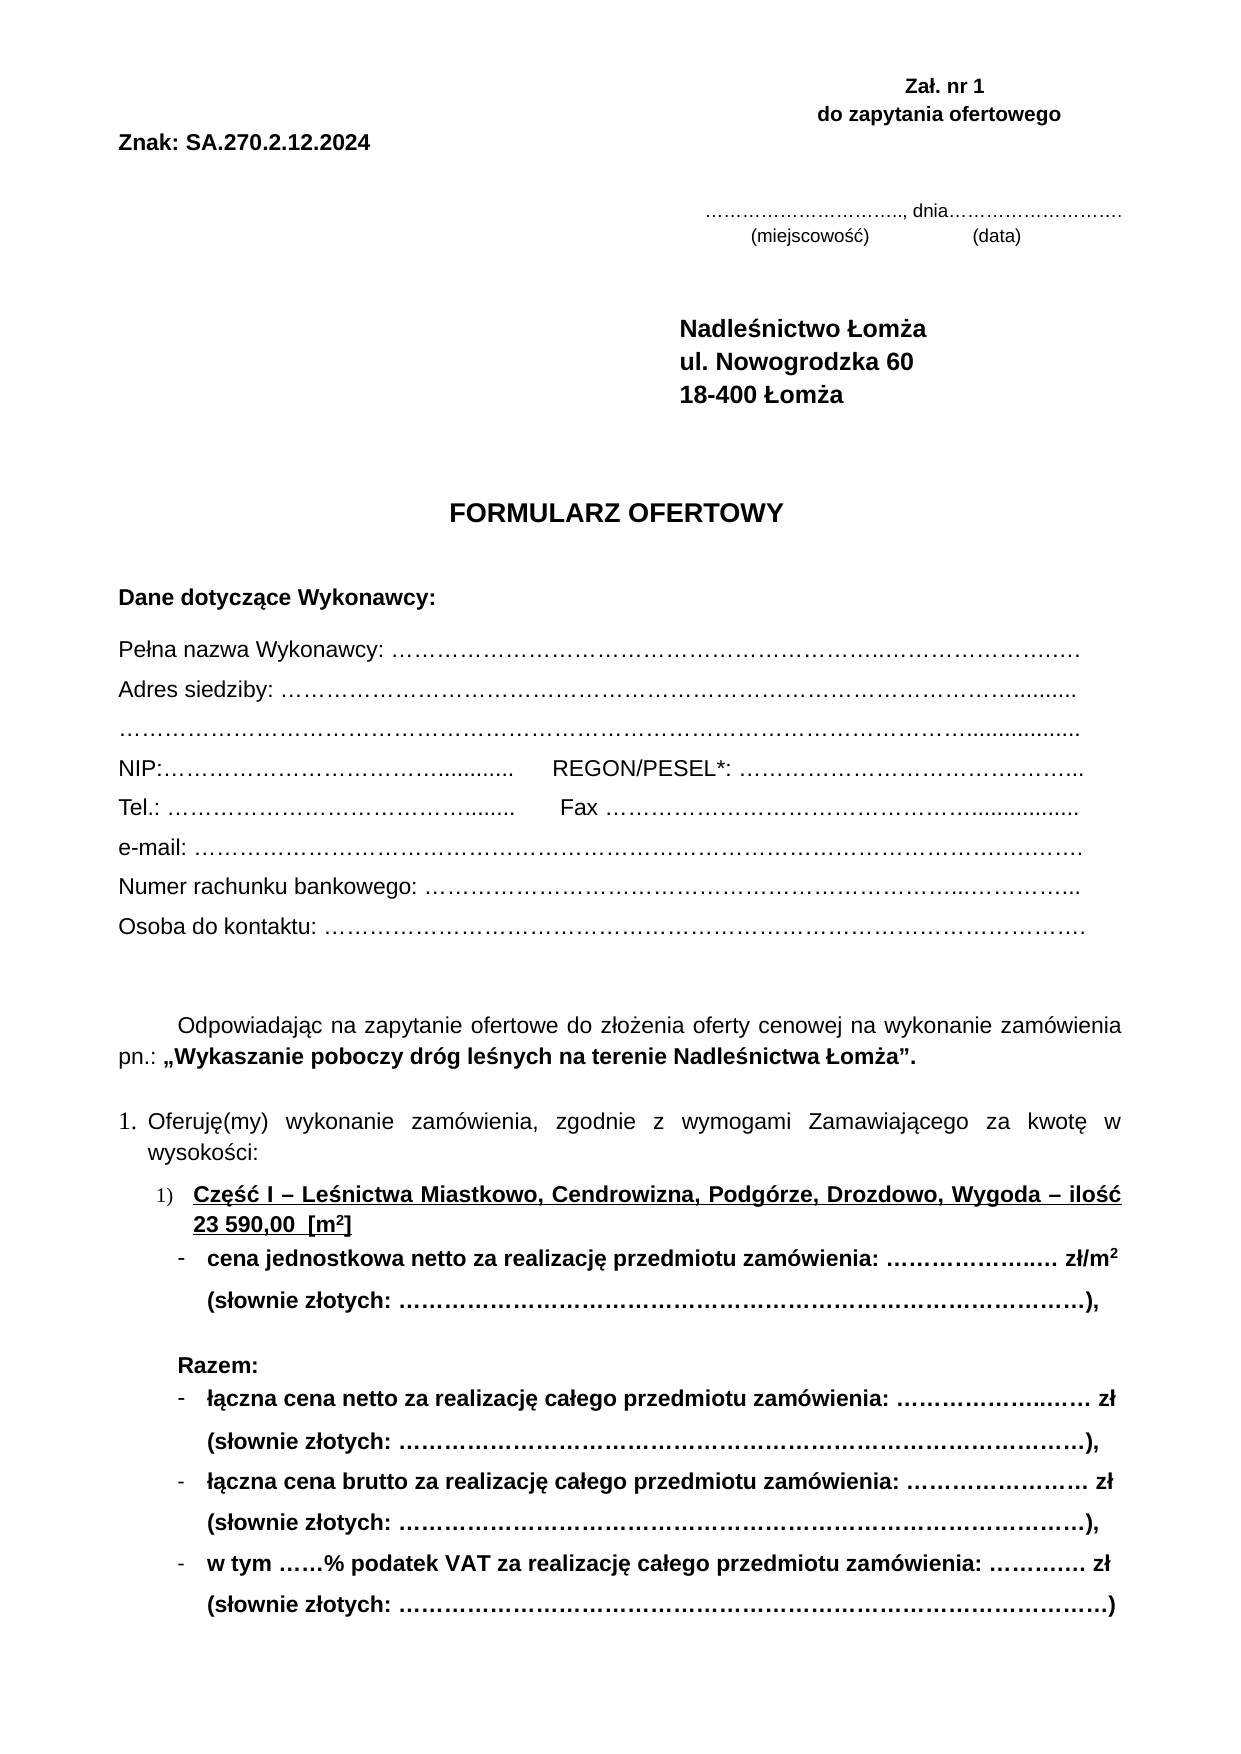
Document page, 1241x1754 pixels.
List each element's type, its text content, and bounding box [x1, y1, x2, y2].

text (słownie złotych: …………………………………………………………………………………) [207, 1591, 1122, 1617]
text (słownie złotych: ………………………………………………………………………………), [207, 1509, 1122, 1536]
list Część I – Leśnictwa Miastkowo, Cendrowizna, Podgórze, Drozdowo, Wygoda – ilość 23 590,00 [m2] [156, 1181, 1122, 1238]
text NIP:………………………………............ REGON/PESEL*: ……………………………….……... [118, 755, 1122, 781]
text (słownie złotych: ………………………………………………………………………………), [207, 1428, 1122, 1454]
text 18-400 Łomża [679, 380, 1122, 409]
text FORMULARZ OFERTOWY [118, 497, 1122, 528]
text Nadleśnictwo Łomża [679, 314, 1122, 343]
text (miejscowość) (data) [650, 224, 1122, 246]
text Osoba do kontaktu: ………………………………………………………………………………………. [118, 913, 1122, 939]
text Razem: [177, 1352, 1122, 1378]
text ………………………………………………………………………………………………….................. [118, 715, 1122, 742]
list łączna cena brutto za realizację całego przedmiotu zamówienia: …………………… zł [177, 1467, 1122, 1495]
text Dane dotyczące Wykonawcy: [118, 583, 1122, 610]
text Adres siedziby: …………………………………………………………………………………….......... [118, 676, 1122, 702]
list w tym ……% podatek VAT za realizację całego przedmiotu zamówienia: ……….… zł [177, 1549, 1122, 1577]
subtitle Znak: SA.270.2.12.2024 [118, 129, 1122, 155]
text Odpowiadając na zapytanie ofertowe do złożenia oferty cenowej na wykonanie zamówienia pn.: „Wykaszanie poboczy dróg leśnych na terenie Nadleśnictwa Łomża”. [118, 1012, 1122, 1069]
list Oferuję(my) wykonanie zamówienia, zgodnie z wymogami Zamawiającego za kwotę w wysokości: [118, 1106, 1122, 1165]
text e-mail: …………………………………………………………………………………………….….……. [118, 834, 1122, 860]
text ………………………….., dnia………………………. [650, 200, 1122, 221]
text Numer rachunku bankowego: ……………………………………………………………...…………... [118, 873, 1122, 899]
text (słownie złotych: ………………………………………………………………………………), [207, 1287, 1122, 1314]
text ul. Nowogrodzka 60 [679, 347, 1122, 376]
subtitle do zapytania ofertowego [768, 101, 1122, 125]
text Tel.: …………………………………........ Fax …………………………………………................. [118, 794, 1122, 821]
subtitle Zał. nr 1 [768, 74, 1122, 98]
list łączna cena netto za realizację całego przedmiotu zamówienia: ………………..…… zł [177, 1382, 1122, 1413]
text Pełna nazwa Wykonawcy: ………………………………………………………..………………….…. [118, 636, 1122, 663]
list cena jednostkowa netto za realizację przedmiotu zamówienia: ………………..… zł/m2 [177, 1242, 1122, 1272]
